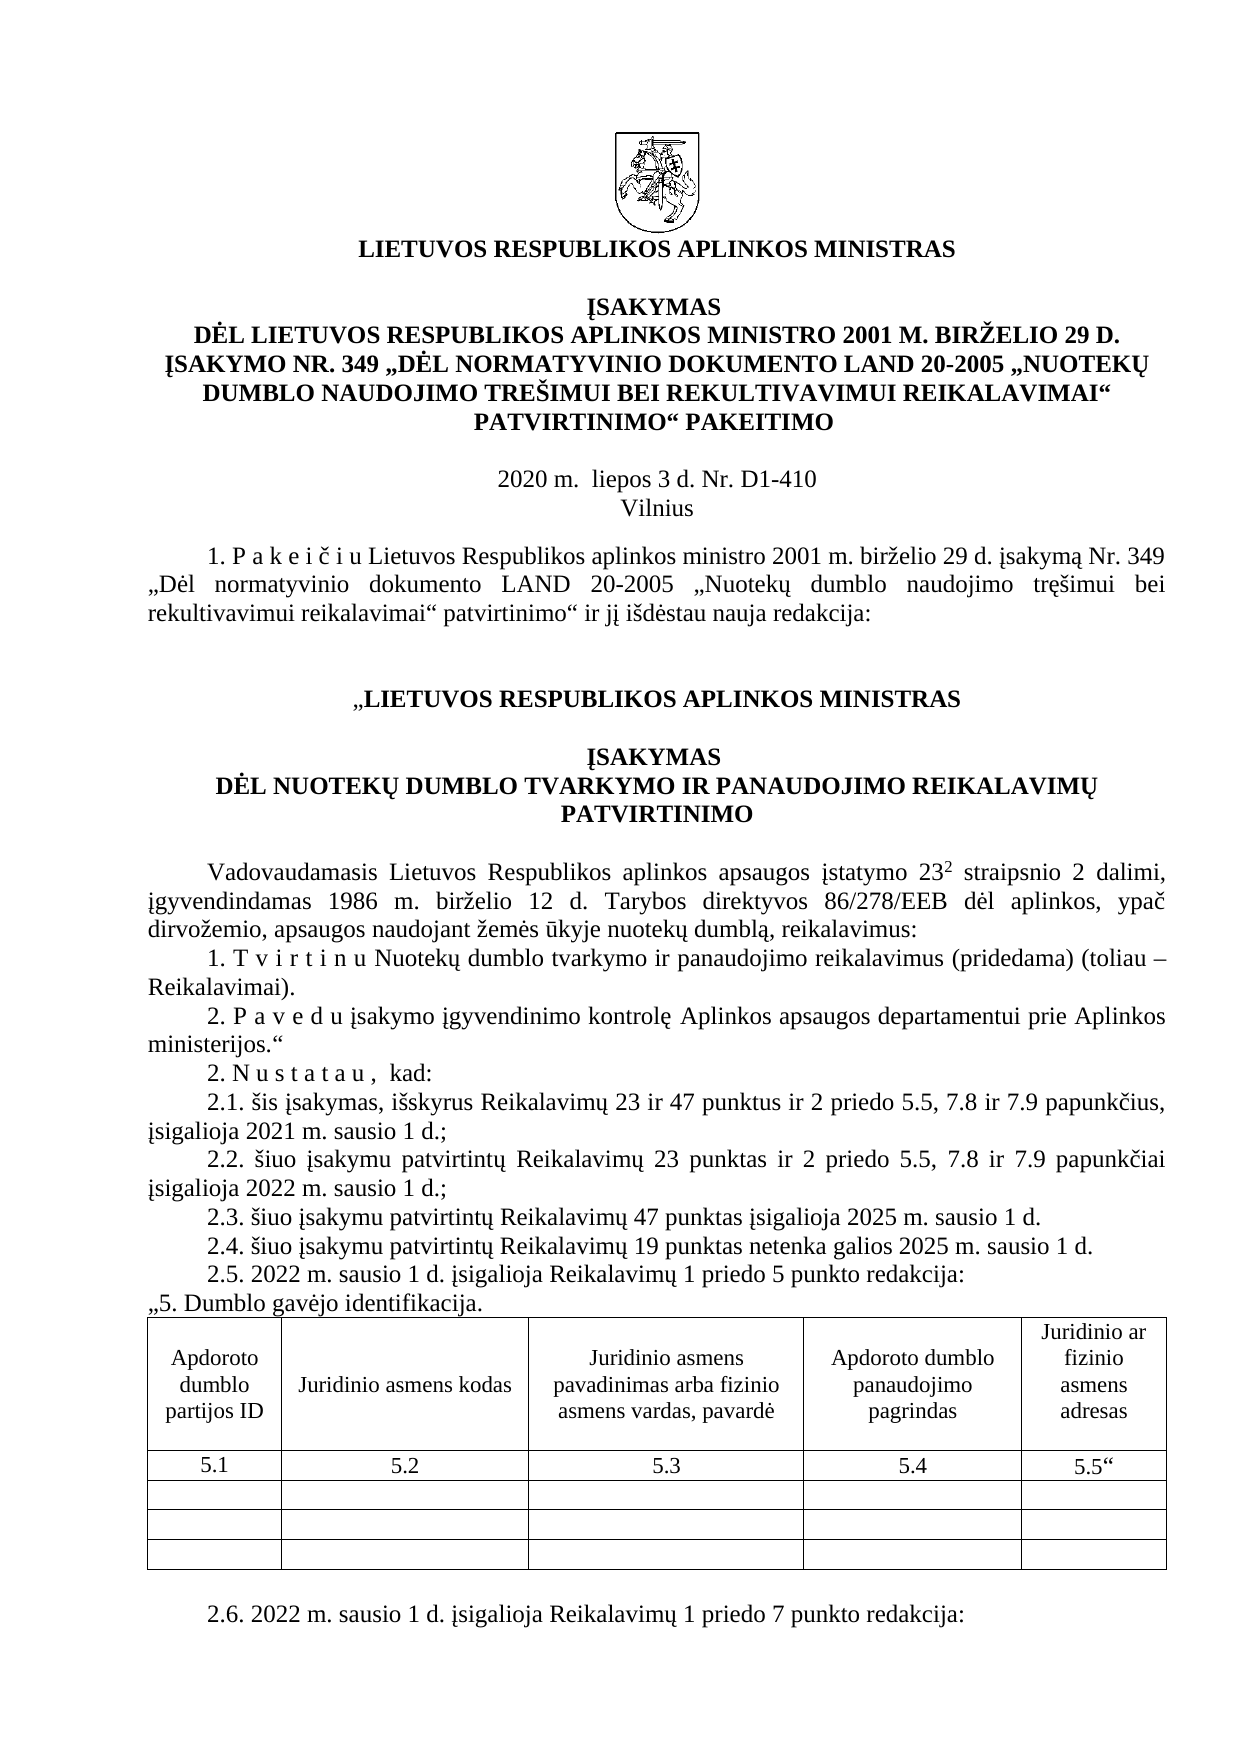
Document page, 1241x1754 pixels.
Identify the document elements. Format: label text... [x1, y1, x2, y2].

table_cell [529, 1510, 803, 1539]
table_cell 5.2 [282, 1451, 528, 1479]
table_cell [804, 1481, 1021, 1509]
text 2.5. 2022 m. sausio 1 d. įsigalioja Reikalavimų 1 priedo 5 punkto redakcija: [148, 1259, 1166, 1288]
text DĖL NUOTEKŲ DUMBLO tvarkymo ir panaudojimo REIKALAVIMŲ PATVIRTINIMO [148, 771, 1166, 828]
table_cell 5.1 [148, 1451, 281, 1479]
table_cell [529, 1481, 803, 1509]
text 2.4. šiuo įsakymu patvirtintų Reikalavimų 19 punktas netenka galios 2025 m. sausio 1 d. [148, 1231, 1166, 1259]
text „5. Dumblo gavėjo identifikacija. [148, 1288, 1166, 1317]
table_cell [148, 1510, 281, 1539]
table_cell 5.5“ [1022, 1451, 1166, 1479]
table_cell [529, 1540, 803, 1569]
table_header Juridinio ar fizinio asmens adresas [1022, 1318, 1166, 1450]
text „LIETUVOS RESPUBLIKOS APLINKOS MINISTRAS [148, 684, 1166, 713]
text 2.2. šiuo įsakymu patvirtintų Reikalavimų 23 punktas ir 2 priedo 5.5, 7.8 ir 7.9 papunkčiai įsigalioja 2022 m. sausio 1 d.; [148, 1144, 1166, 1202]
table_cell [1022, 1540, 1166, 1569]
table_header Apdoroto dumblo partijos ID [148, 1318, 281, 1450]
text Vadovaudamasis Lietuvos Respublikos aplinkos apsaugos įstatymo 232 straipsnio 2 dalimi, įgyvendindamas 1986 m. birželio 12 d. Tarybos direktyvos 86/278/EEB dėl aplinkos, ypač dirvožemio, apsaugos naudojant žemės ūkyje nuotekų dumblą, reikalavimus: [148, 857, 1166, 943]
text ĮSAKYMAS [148, 292, 1166, 320]
table_header Juridinio asmens pavadinimas arba fizinio asmens vardas, pavardė [529, 1318, 803, 1450]
table_cell [1022, 1481, 1166, 1509]
text Vilnius [148, 493, 1166, 522]
table_cell [282, 1510, 528, 1539]
table_cell [804, 1510, 1021, 1539]
table_cell 5.3 [529, 1451, 803, 1479]
text ĮSAKYMAS [148, 742, 1166, 771]
text 2.1. šis įsakymas, išskyrus Reikalavimų 23 ir 47 punktus ir 2 priedo 5.5, 7.8 ir 7.9 papunkčius, įsigalioja 2021 m. sausio 1 d.; [148, 1087, 1166, 1144]
table_cell [1022, 1510, 1166, 1539]
text 2.6. 2022 m. sausio 1 d. įsigalioja Reikalavimų 1 priedo 7 punkto redakcija: [148, 1599, 1166, 1627]
text 2020 m. liepos 3 d. Nr. D1-410 [148, 464, 1166, 493]
table_header Apdoroto dumblo panaudojimo pagrindas [804, 1318, 1021, 1450]
text 1. P a k e i č i u Lietuvos Respublikos aplinkos ministro 2001 m. birželio 29 d. įsakymą Nr. 349 „Dėl normatyvinio dokumento LAND 20-2005 „Nuotekų dumblo naudojimo tręšimui bei rekultivavimui reikalavimai“ patvirtinimo“ ir jį išdėstau nauja redakcija: [148, 541, 1166, 627]
text DĖL Lietuvos Respublikos aplinkos ministro 2001 m. birželio 29 d. įsakymO Nr. 349 „Dėl normatyvinio dokumento LAND 20-2005 „NuotEkų dumblo naudojimo Trešimui bei rekultivavimui reikalavimai“ patvirtinimo“ pakeitimo [148, 320, 1166, 435]
table_cell [282, 1481, 528, 1509]
table_cell [148, 1481, 281, 1509]
text LIETUVOS RESPUBLIKOS APLINKOS MINISTRAS [148, 234, 1166, 263]
table_cell [148, 1540, 281, 1569]
table_header Juridinio asmens kodas [282, 1318, 528, 1450]
table_cell [282, 1540, 528, 1569]
table_cell [804, 1540, 1021, 1569]
text 2. P a v e d u įsakymo įgyvendinimo kontrolę Aplinkos apsaugos departamentui prie Aplinkos ministerijos.“ [148, 1001, 1166, 1058]
text 2. Nustatau, kad: [148, 1058, 1166, 1087]
text 1. T v i r t i n u Nuotekų dumblo tvarkymo ir panaudojimo reikalavimus (pridedama) (toliau – Reikalavimai). [148, 943, 1166, 1001]
text 2.3. šiuo įsakymu patvirtintų Reikalavimų 47 punktas įsigalioja 2025 m. sausio 1 d. [148, 1202, 1166, 1231]
table_cell 5.4 [804, 1451, 1021, 1479]
